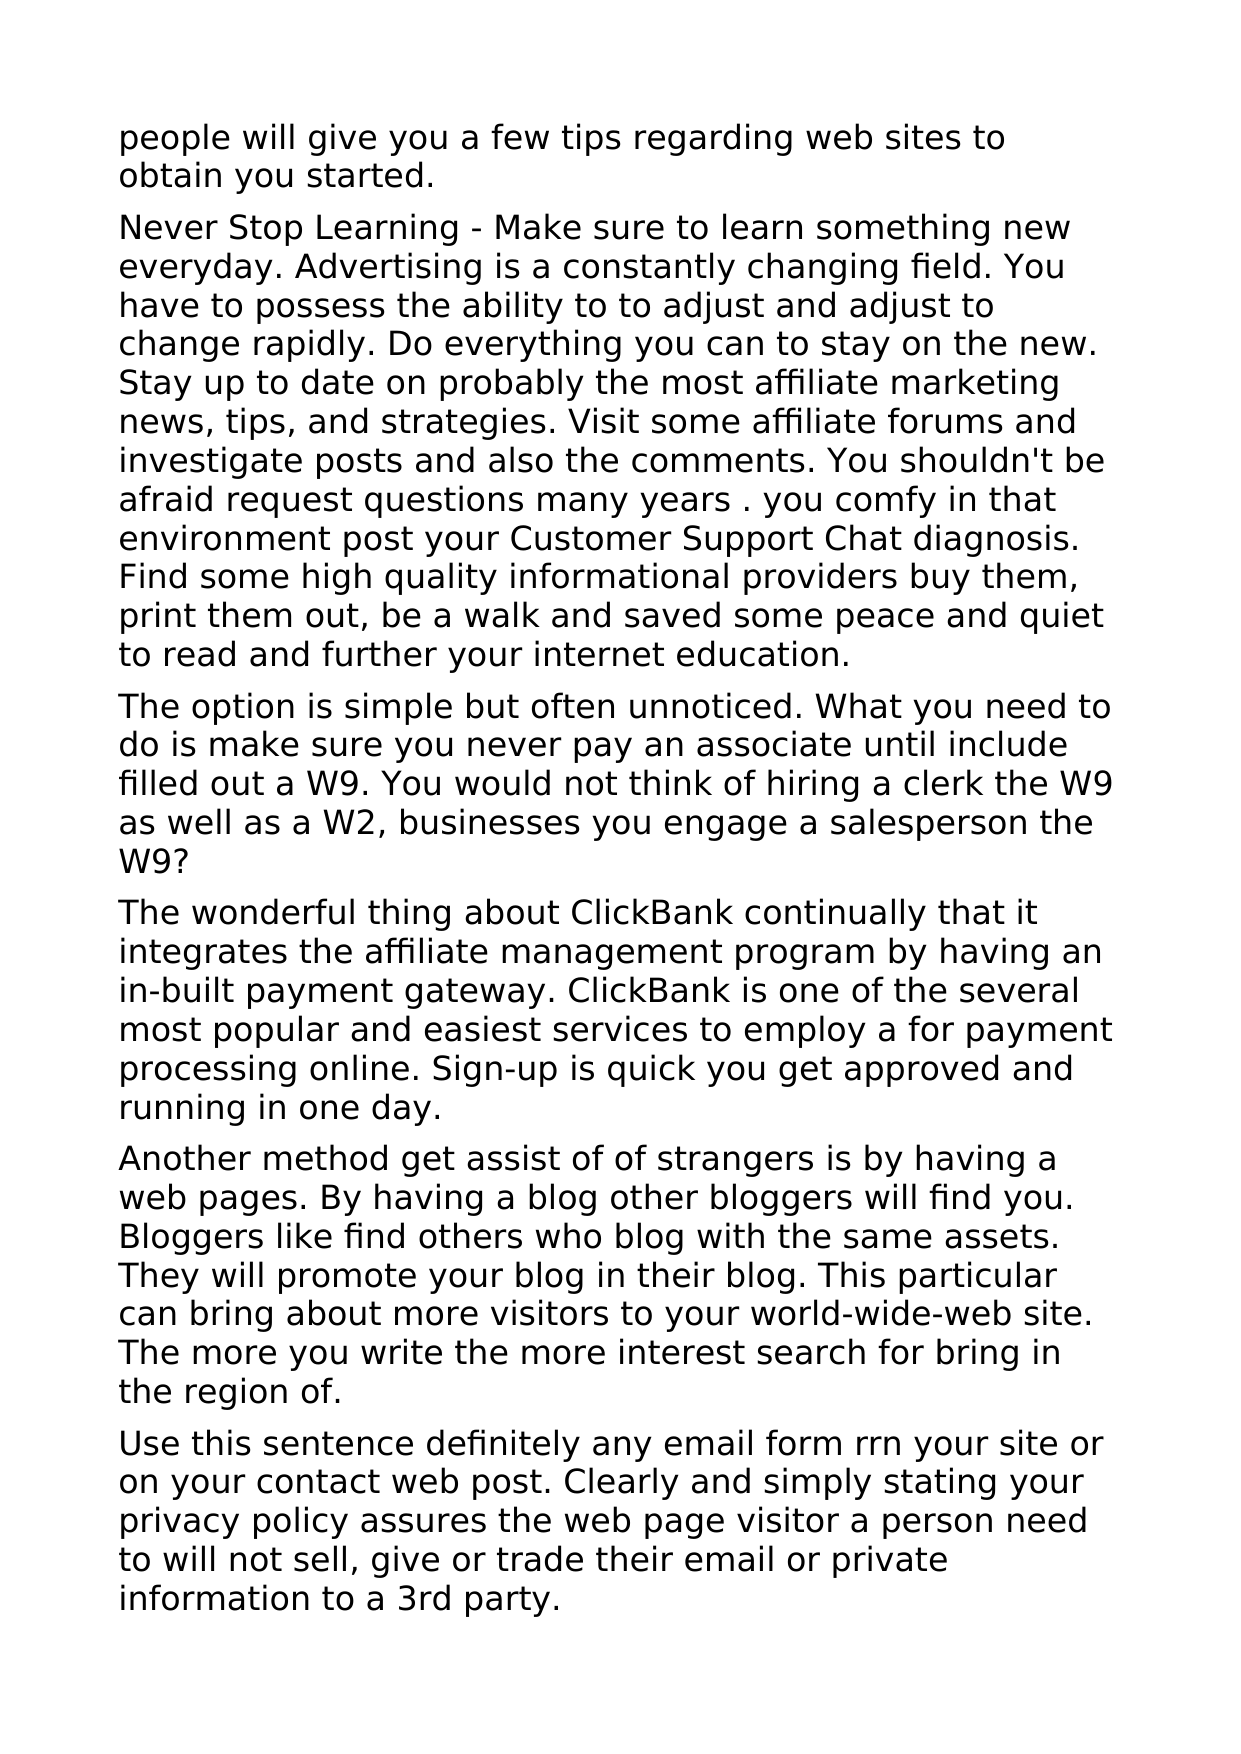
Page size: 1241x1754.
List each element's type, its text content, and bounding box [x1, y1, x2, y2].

text The wonderful thing about ClickBank continually that it integrates the affiliate management program by having an in-built payment gateway. ClickBank is one of the several most popular and easiest services to employ a for payment processing online. Sign-up is quick you get approved and running in one day. [118, 894, 1122, 1127]
text Use this sentence definitely any email form rrn your site or on your contact web post. Clearly and simply stating your privacy policy assures the web page visitor a person need to will not sell, give or trade their email or private information to a 3rd party. [118, 1424, 1122, 1618]
text Another method get assist of of strangers is by having a web pages. By having a blog other bloggers will find you. Bloggers like find others who blog with the same assets. They will promote your blog in their blog. This particular can bring about more visitors to your world-wide-web site. The more you write the more interest search for bring in the region of. [118, 1139, 1122, 1411]
text people will give you a few tips regarding web sites to obtain you started. [118, 118, 1122, 196]
text The option is simple but often unnoticed. What you need to do is make sure you never pay an associate until include filled out a W9. You would not think of hiring a clerk the W9 as well as a W2, businesses you engage a salesperson the W9? [118, 687, 1122, 881]
text Never Stop Learning - Make sure to learn something new everyday. Advertising is a constantly changing field. You have to possess the ability to to adjust and adjust to change rapidly. Do everything you can to stay on the new. Stay up to date on probably the most affiliate marketing news, tips, and strategies. Visit some affiliate forums and investigate posts and also the comments. You shouldn't be afraid request questions many years . you comfy in that environment post your Customer Support Chat diagnosis. Find some high quality informational providers buy them, print them out, be a walk and saved some peace and quiet to read and further your internet education. [118, 208, 1122, 674]
